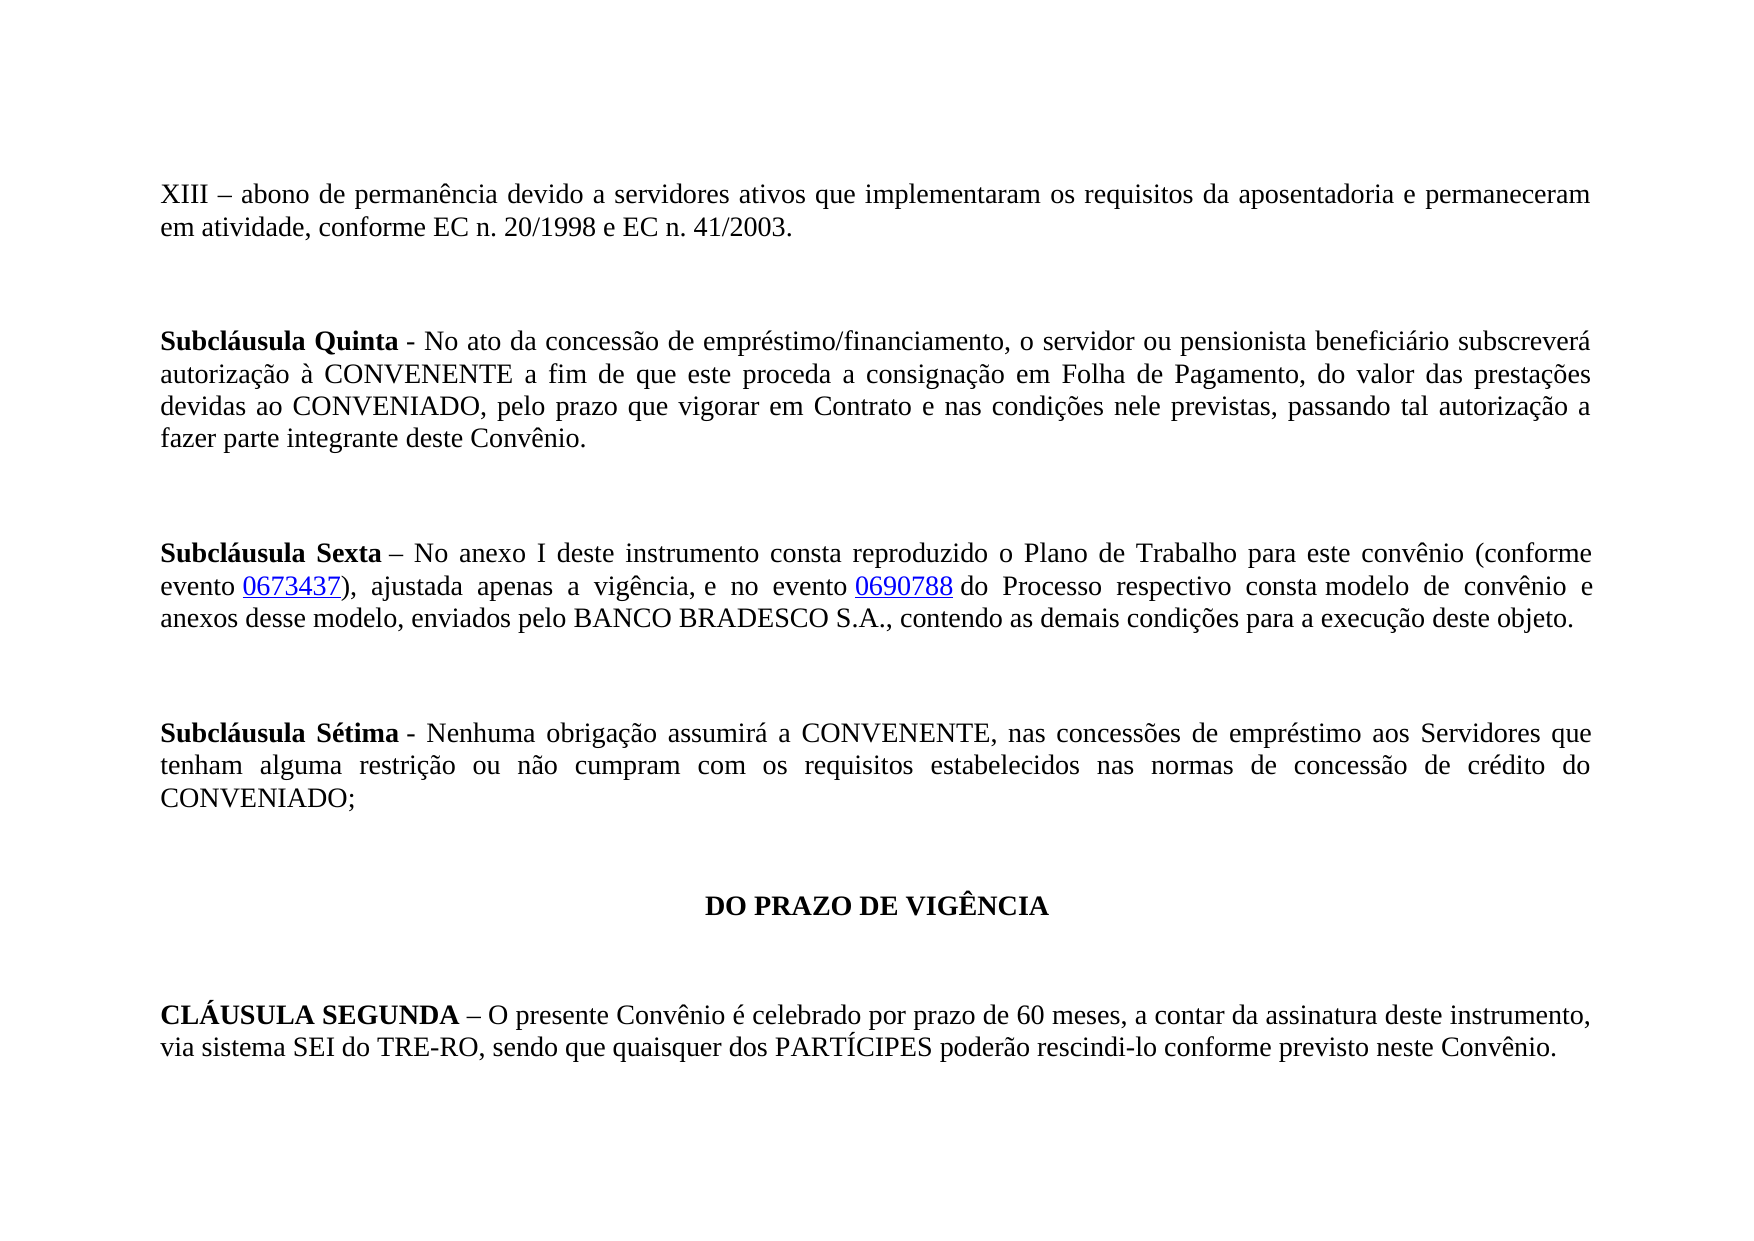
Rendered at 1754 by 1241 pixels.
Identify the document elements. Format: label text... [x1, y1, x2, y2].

text XIII – abono de permanência devido a servidores ativos que implementaram os requisitos da aposentadoria e permaneceram em atividade, conforme EC n. 20/1998 e EC n. 41/2003. [160, 177, 1594, 242]
text Subcláusula Sexta – No anexo I deste instrumento consta reproduzido o Plano de Trabalho para este convênio (conforme evento 0673437), ajustada apenas a vigência, e no evento 0690788 do Processo respectivo consta modelo de convênio e anexos desse modelo, enviados pelo BANCO BRADESCO S.A., contendo as demais condições para a execução deste objeto. [160, 536, 1594, 633]
text DO PRAZO DE VIGÊNCIA [148, 889, 1606, 922]
text Subcláusula Quinta - No ato da concessão de empréstimo/financiamento, o servidor ou pensionista beneficiário subscreverá autorização à CONVENENTE a fim de que este proceda a consignação em Folha de Pagamento, do valor das prestações devidas ao CONVENIADO, pelo prazo que vigorar em Contrato e nas condições nele previstas, passando tal autorização a fazer parte integrante deste Convênio. [160, 324, 1594, 454]
text CLÁUSULA SEGUNDA – O presente Convênio é celebrado por prazo de 60 meses, a contar da assinatura deste instrumento, via sistema SEI do TRE-RO, sendo que quaisquer dos PARTÍCIPES poderão rescindi-lo conforme previsto neste Convênio. [160, 998, 1594, 1063]
text Subcláusula Sétima - Nenhuma obrigação assumirá a CONVENENTE, nas concessões de empréstimo aos Servidores que tenham alguma restrição ou não cumpram com os requisitos estabelecidos nas normas de concessão de crédito do CONVENIADO; [160, 716, 1594, 813]
